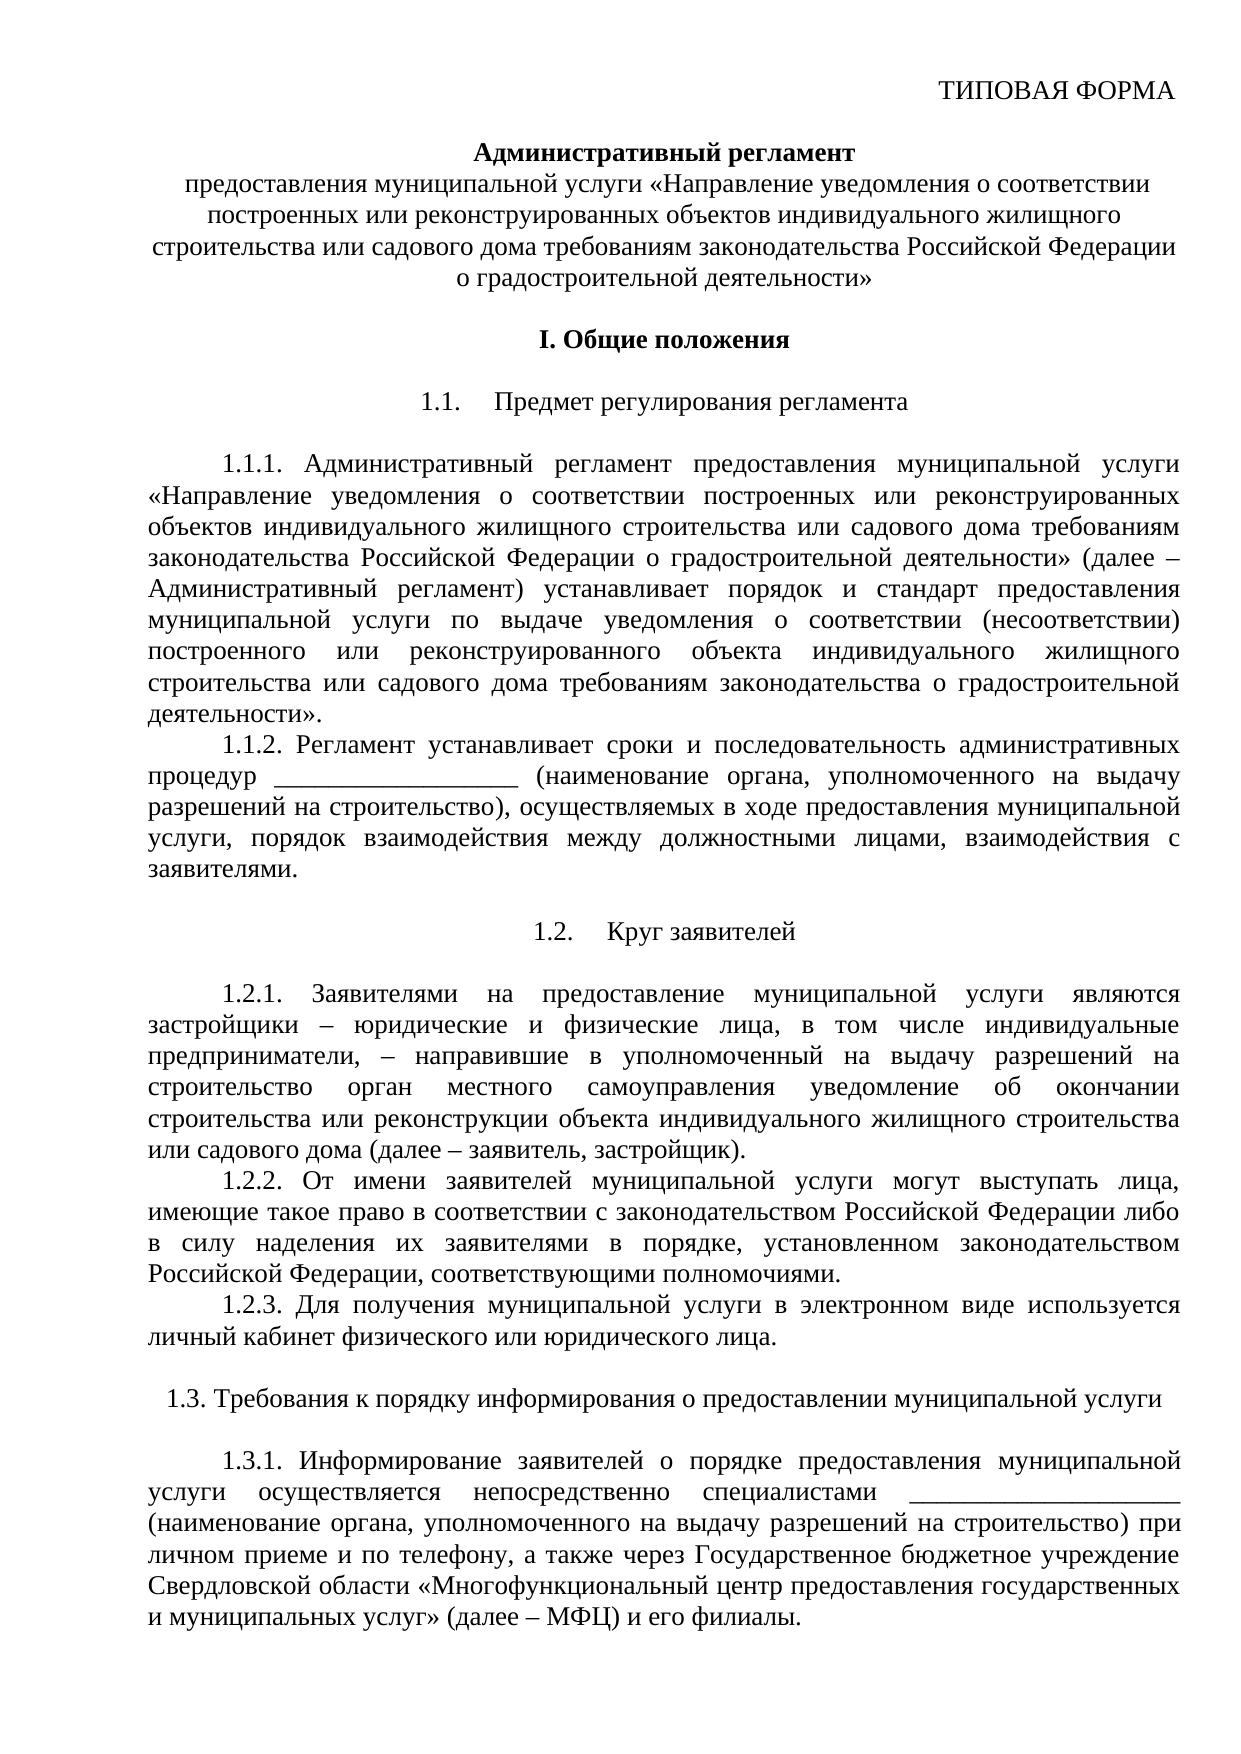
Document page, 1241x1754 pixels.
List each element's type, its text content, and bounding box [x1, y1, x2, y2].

list Круг заявителей [148, 915, 1181, 946]
list Предмет регулирования регламента [148, 385, 1181, 416]
text 1.1.1. Административный регламент предоставления муниципальной услуги «Направление уведомления о соответствии построенных или реконструированных объектов индивидуального жилищного строительства или садового дома требованиям законодательства Российской Федерации о градостроительной деятельности» (далее – Административный регламент) устанавливает порядок и стандарт предоставления муниципальной услуги по выдаче уведомления о соответствии (несоответствии) построенного или реконструированного объекта индивидуального жилищного строительства или садового дома требованиям законодательства о градостроительной деятельности». [148, 448, 1181, 728]
text 1.2.3. Для получения муниципальной услуги в электронном виде используется личный кабинет физического или юридического лица. [148, 1288, 1181, 1351]
text 1.1.2. Регламент устанавливает сроки и последовательность административных процедур __________________ (наименование органа, уполномоченного на выдачу разрешений на строительство), осуществляемых в ходе предоставления муниципальной услуги, порядок взаимодействия между должностными лицами, взаимодействия с заявителями. [148, 728, 1181, 884]
text Административный регламент [148, 136, 1181, 167]
text 1.3.1. Информирование заявителей о порядке предоставления муниципальной услуги осуществляется непосредственно специалистами ____________________ (наименование органа, уполномоченного на выдачу разрешений на строительство) при личном приеме и по телефону, а также через Государственное бюджетное учреждение Свердловской области «Многофункциональный центр предоставления государственных и муниципальных услуг» (далее – МФЦ) и его филиалы. [148, 1444, 1181, 1631]
text 1.2.1. Заявителями на предоставление муниципальной услуги являются застройщики – юридические и физические лица, в том числе индивидуальные предприниматели, – направившие в уполномоченный на выдачу разрешений на строительство орган местного самоуправления уведомление об окончании строительства или реконструкции объекта индивидуального жилищного строительства или садового дома (далее – заявитель, застройщик). [148, 977, 1181, 1164]
text 1.2.2. От имени заявителей муниципальной услуги могут выступать лица, имеющие такое право в соответствии с законодательством Российской Федерации либо в силу наделения их заявителями в порядке, установленном законодательством Российской Федерации, соответствующими полномочиями. [148, 1164, 1181, 1288]
text ТИПОВАЯ ФОРМА [148, 74, 1181, 105]
text предоставления муниципальной услуги «Направление уведомления о соответствии построенных или реконструированных объектов индивидуального жилищного строительства или садового дома требованиям законодательства Российской Федерации о градостроительной деятельности» [148, 167, 1181, 292]
text I. Общие положения [148, 323, 1181, 354]
text 1.3. Требования к порядку информирования о предоставлении муниципальной услуги [148, 1382, 1181, 1413]
